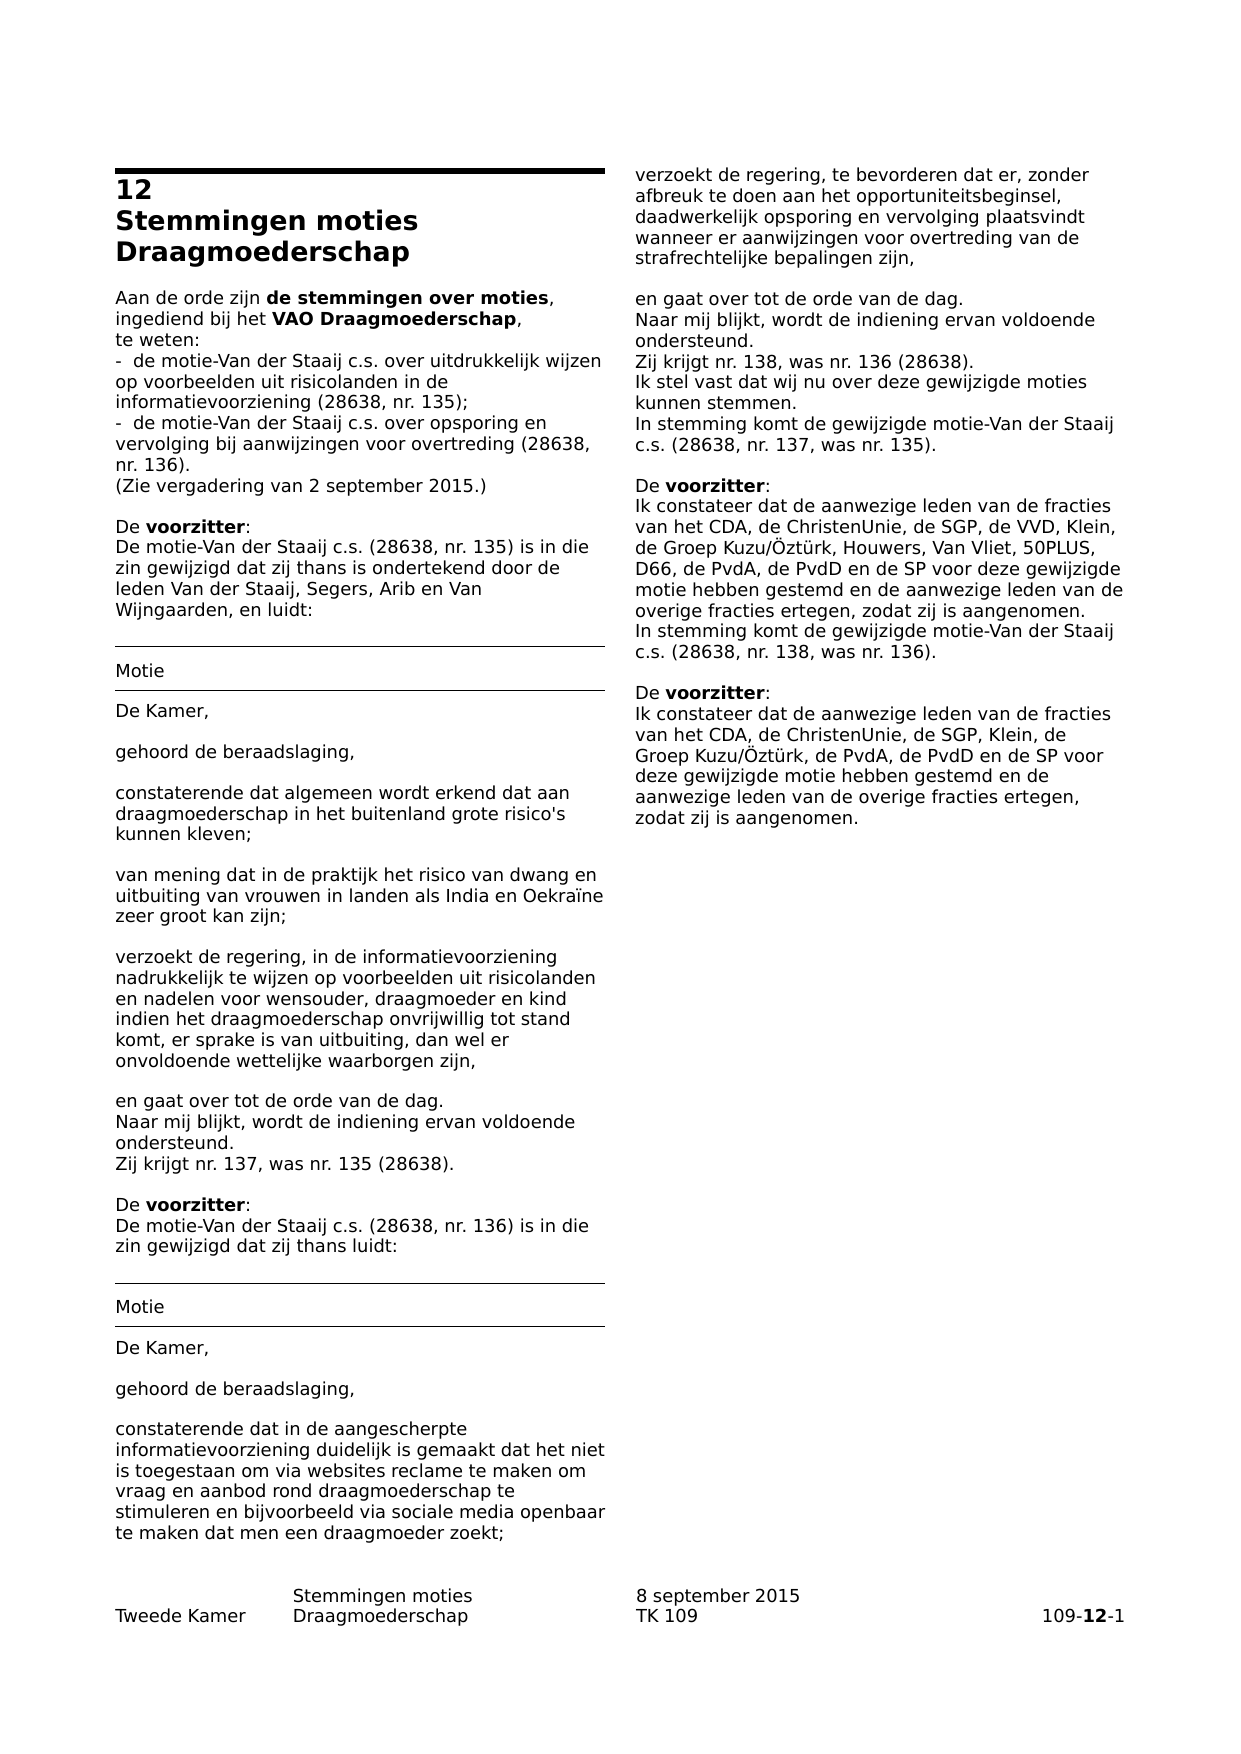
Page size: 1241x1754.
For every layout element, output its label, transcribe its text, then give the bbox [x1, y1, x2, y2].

text Zij krijgt nr. 137, was nr. 135 (28638). [115, 1154, 605, 1174]
text Aan de orde zijn de stemmingen over moties, ingediend bij het VAO Draagmoederschap, [115, 288, 605, 330]
text Ik constateer dat de aanwezige leden van de fracties van het CDA, de ChristenUnie, de SGP, Klein, de Groep Kuzu/Öztürk, de PvdA, de PvdD en de SP voor deze gewijzigde motie hebben gestemd en de aanwezige leden van de overige fracties ertegen, zodat zij is aangenomen. [635, 704, 1125, 829]
text Motie [115, 1297, 605, 1318]
list de motie-Van der Staaij c.s. over uitdrukkelijk wijzen op voorbeelden uit risicolanden in de informatievoorziening (28638, nr. 135); [115, 351, 605, 413]
text De Kamer, [115, 1338, 605, 1358]
text en gaat over tot de orde van de dag. [635, 289, 1125, 310]
text Zij krijgt nr. 138, was nr. 136 (28638). [635, 351, 1125, 372]
text De voorzitter: [635, 476, 1125, 496]
text Naar mij blijkt, wordt de indiening ervan voldoende ondersteund. [635, 310, 1125, 351]
text gehoord de beraadslaging, [115, 1378, 605, 1399]
title 12 Stemmingen moties Draagmoederschap [115, 174, 605, 268]
text De voorzitter: [115, 1194, 605, 1215]
text (Zie vergadering van 2 september 2015.) [115, 476, 605, 496]
text constaterende dat in de aangescherpte informatievoorziening duidelijk is gemaakt dat het niet is toegestaan om via websites reclame te maken om vraag en aanbod rond draagmoederschap te stimuleren en bijvoorbeeld via sociale media openbaar te maken dat men een draagmoeder zoekt; [115, 1419, 605, 1543]
text Naar mij blijkt, wordt de indiening ervan voldoende ondersteund. [115, 1112, 605, 1154]
text De voorzitter: [115, 516, 605, 537]
text Ik stel vast dat wij nu over deze gewijzigde moties kunnen stemmen. [635, 372, 1125, 414]
text verzoekt de regering, te bevorderen dat er, zonder afbreuk te doen aan het opportuniteitsbeginsel, daadwerkelijk opsporing en vervolging plaatsvindt wanneer er aanwijzingen voor overtreding van de strafrechtelijke bepalingen zijn, [635, 165, 1125, 269]
text gehoord de beraadslaging, [115, 742, 605, 763]
text De motie-Van der Staaij c.s. (28638, nr. 136) is in die zin gewijzigd dat zij thans luidt: [115, 1215, 605, 1257]
text van mening dat in de praktijk het risico van dwang en uitbuiting van vrouwen in landen als India en Oekraïne zeer groot kan zijn; [115, 865, 605, 927]
text In stemming komt de gewijzigde motie-Van der Staaij c.s. (28638, nr. 137, was nr. 135). [635, 414, 1125, 456]
text constaterende dat algemeen wordt erkend dat aan draagmoederschap in het buitenland grote risico's kunnen kleven; [115, 783, 605, 845]
text Ik constateer dat de aanwezige leden van de fracties van het CDA, de ChristenUnie, de SGP, de VVD, Klein, de Groep Kuzu/Öztürk, Houwers, Van Vliet, 50PLUS, D66, de PvdA, de PvdD en de SP voor deze gewijzigde motie hebben gestemd en de aanwezige leden van de overige fracties ertegen, zodat zij is aangenomen. [635, 496, 1125, 621]
text en gaat over tot de orde van de dag. [115, 1091, 605, 1112]
text De Kamer, [115, 701, 605, 722]
list de motie-Van der Staaij c.s. over opsporing en vervolging bij aanwijzingen voor overtreding (28638, nr. 136). [115, 413, 605, 476]
text De voorzitter: [635, 683, 1125, 704]
text te weten: [115, 330, 605, 351]
text Motie [115, 660, 605, 681]
text In stemming komt de gewijzigde motie-Van der Staaij c.s. (28638, nr. 138, was nr. 136). [635, 621, 1125, 663]
text De motie-Van der Staaij c.s. (28638, nr. 135) is in die zin gewijzigd dat zij thans is ondertekend door de leden Van der Staaij, Segers, Arib en Van Wijngaarden, en luidt: [115, 537, 605, 621]
text verzoekt de regering, in de informatievoorziening nadrukkelijk te wijzen op voorbeelden uit risicolanden en nadelen voor wensouder, draagmoeder en kind indien het draagmoederschap onvrijwillig tot stand komt, er sprake is van uitbuiting, dan wel er onvoldoende wettelijke waarborgen zijn, [115, 947, 605, 1071]
